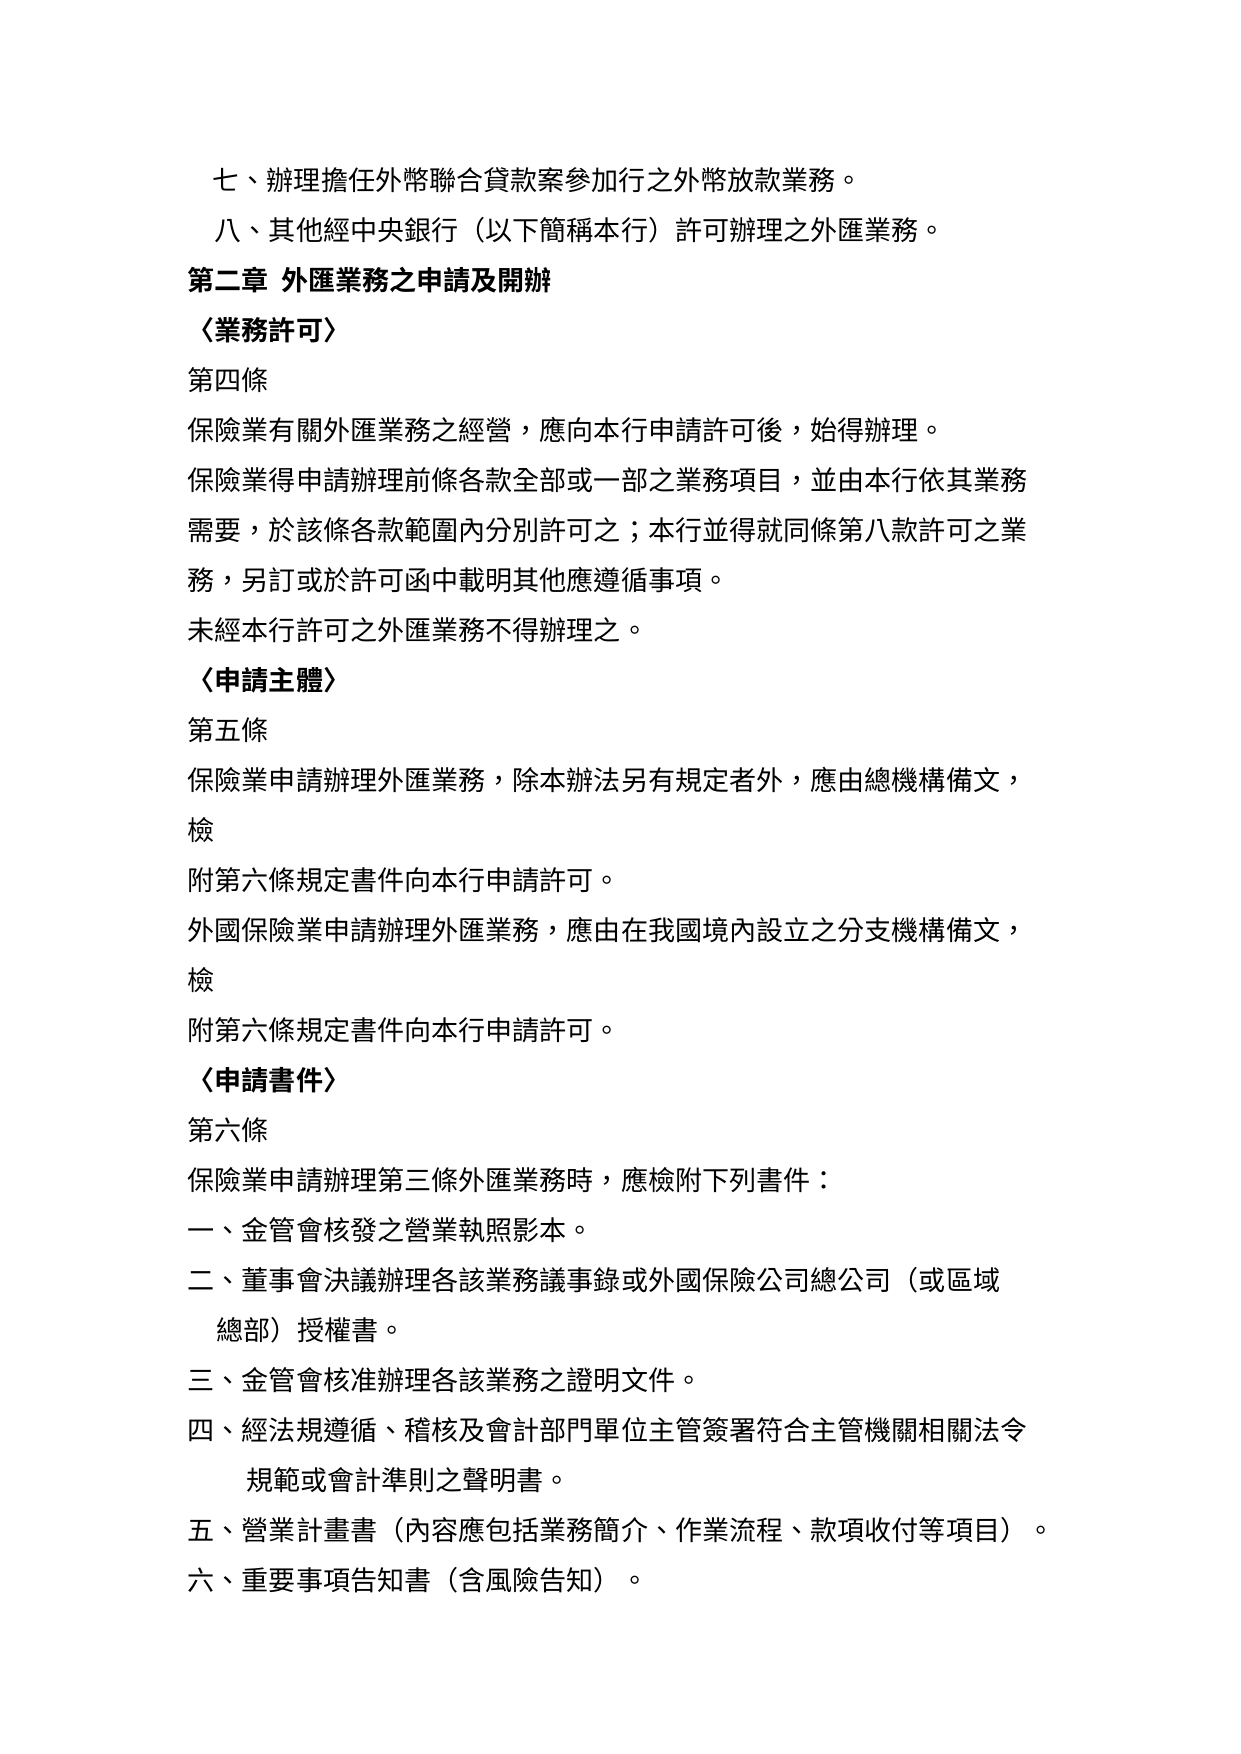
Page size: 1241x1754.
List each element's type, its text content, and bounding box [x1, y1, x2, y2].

text 未經本行許可之外匯業務不得辦理之。 [187, 600, 1053, 650]
text 八、其他經中央銀行（以下簡稱本行）許可辦理之外匯業務。 [187, 200, 1053, 250]
text 保險業申請辦理第三條外匯業務時，應檢附下列書件： [187, 1150, 1053, 1200]
text 三、金管會核准辦理各該業務之證明文件。 [187, 1350, 1053, 1400]
text 〈業務許可〉 [187, 300, 1053, 350]
text 保險業申請辦理外匯業務，除本辦法另有規定者外，應由總機構備文，檢 [187, 750, 1053, 850]
text 二、董事會決議辦理各該業務議事錄或外國保險公司總公司（或區域 [187, 1250, 1053, 1300]
text 總部）授權書。 [187, 1300, 1053, 1350]
text 保險業得申請辦理前條各款全部或一部之業務項目，並由本行依其業務需要，於該條各款範圍內分別許可之；本行並得就同條第八款許可之業務，另訂或於許可函中載明其他應遵循事項。 [187, 450, 1053, 600]
text 外國保險業申請辦理外匯業務，應由在我國境內設立之分支機構備文，檢 [187, 900, 1053, 1000]
text 〈申請書件〉 [187, 1050, 1053, 1100]
text 附第六條規定書件向本行申請許可。 [187, 850, 1053, 900]
text 第六條 [187, 1100, 1053, 1150]
text 四、經法規遵循、稽核及會計部門單位主管簽署符合主管機關相關法令規範或會計準則之聲明書。 [187, 1400, 1053, 1500]
text 七、辦理擔任外幣聯合貸款案參加行之外幣放款業務。 [212, 150, 1053, 200]
text 一、金管會核發之營業執照影本。 [187, 1200, 1053, 1250]
text 保險業有關外匯業務之經營，應向本行申請許可後，始得辦理。 [187, 400, 1053, 450]
text 附第六條規定書件向本行申請許可。 [187, 1000, 1053, 1050]
text 五、營業計畫書（內容應包括業務簡介、作業流程、款項收付等項目）。 [187, 1500, 1053, 1550]
text 六、重要事項告知書（含風險告知）。 [187, 1550, 1053, 1600]
text 第二章 外匯業務之申請及開辦 [187, 250, 1053, 300]
text 第四條 [187, 350, 1053, 400]
text 第五條 [187, 700, 1053, 750]
text 〈申請主體〉 [187, 650, 1053, 700]
